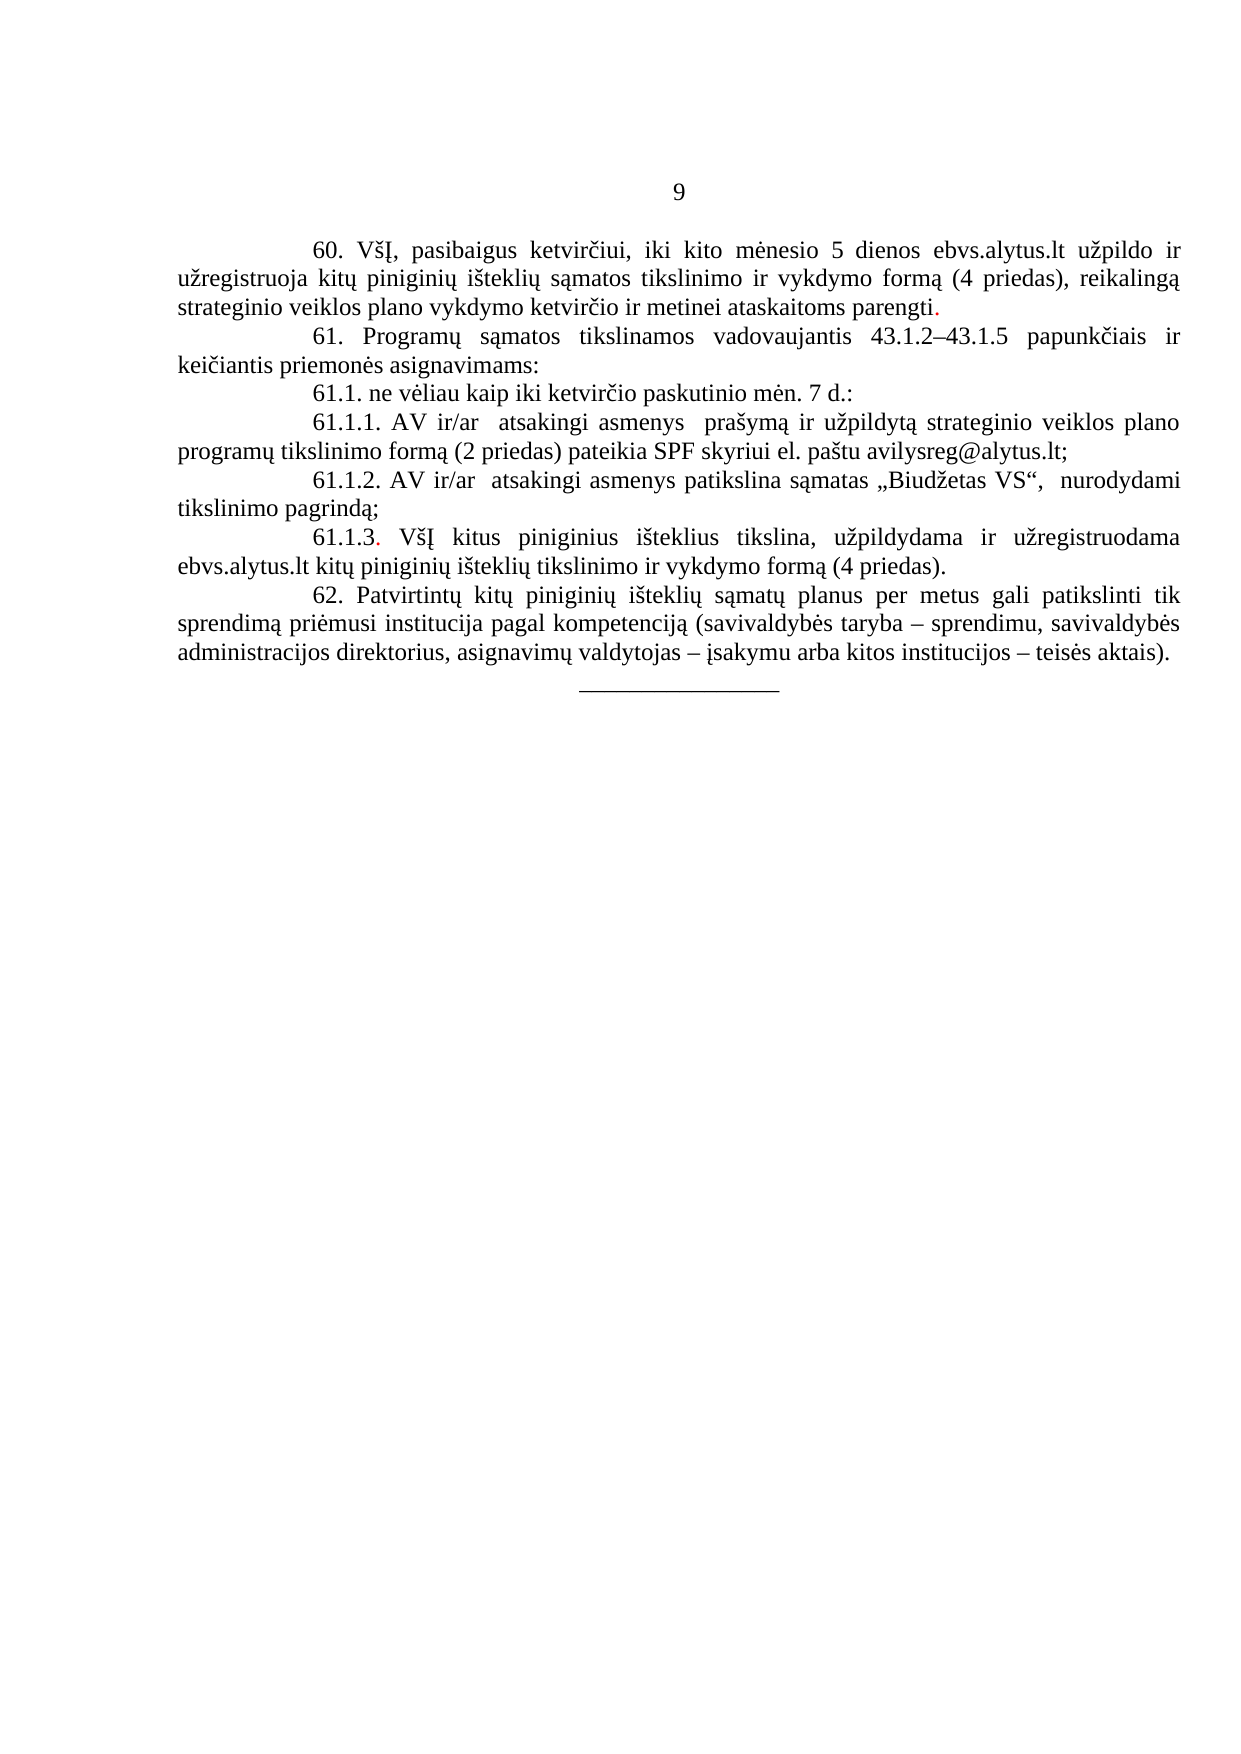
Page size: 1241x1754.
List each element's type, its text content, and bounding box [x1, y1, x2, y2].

text ________________ [177, 666, 1181, 695]
text 61.1. ne vėliau kaip iki ketvirčio paskutinio mėn. 7 d.: [177, 378, 1181, 407]
text 61.1.1. AV ir/ar atsakingi asmenys prašymą ir užpildytą strateginio veiklos plano programų tikslinimo formą (2 priedas) pateikia SPF skyriui el. paštu avilysreg@alytus.lt; [177, 407, 1181, 465]
text 61.1.3. VšĮ kitus piniginius išteklius tikslina, užpildydama ir užregistruodama ebvs.alytus.lt kitų piniginių išteklių tikslinimo ir vykdymo formą (4 priedas). [177, 522, 1181, 580]
text 62. Patvirtintų kitų piniginių išteklių sąmatų planus per metus gali patikslinti tik sprendimą priėmusi institucija pagal kompetenciją (savivaldybės taryba – sprendimu, savivaldybės administracijos direktorius, asignavimų valdytojas – įsakymu arba kitos institucijos – teisės aktais). [177, 580, 1181, 666]
text 61.1.2. AV ir/ar atsakingi asmenys patikslina sąmatas „Biudžetas VS“, nurodydami tikslinimo pagrindą; [177, 465, 1181, 522]
text 60. VšĮ, pasibaigus ketvirčiui, iki kito mėnesio 5 dienos ebvs.alytus.lt užpildo ir užregistruoja kitų piniginių išteklių sąmatos tikslinimo ir vykdymo formą (4 priedas), reikalingą strateginio veiklos plano vykdymo ketvirčio ir metinei ataskaitoms parengti. [177, 235, 1181, 321]
text 61. Programų sąmatos tikslinamos vadovaujantis 43.1.2–43.1.5 papunkčiais ir keičiantis priemonės asignavimams: [177, 321, 1181, 378]
